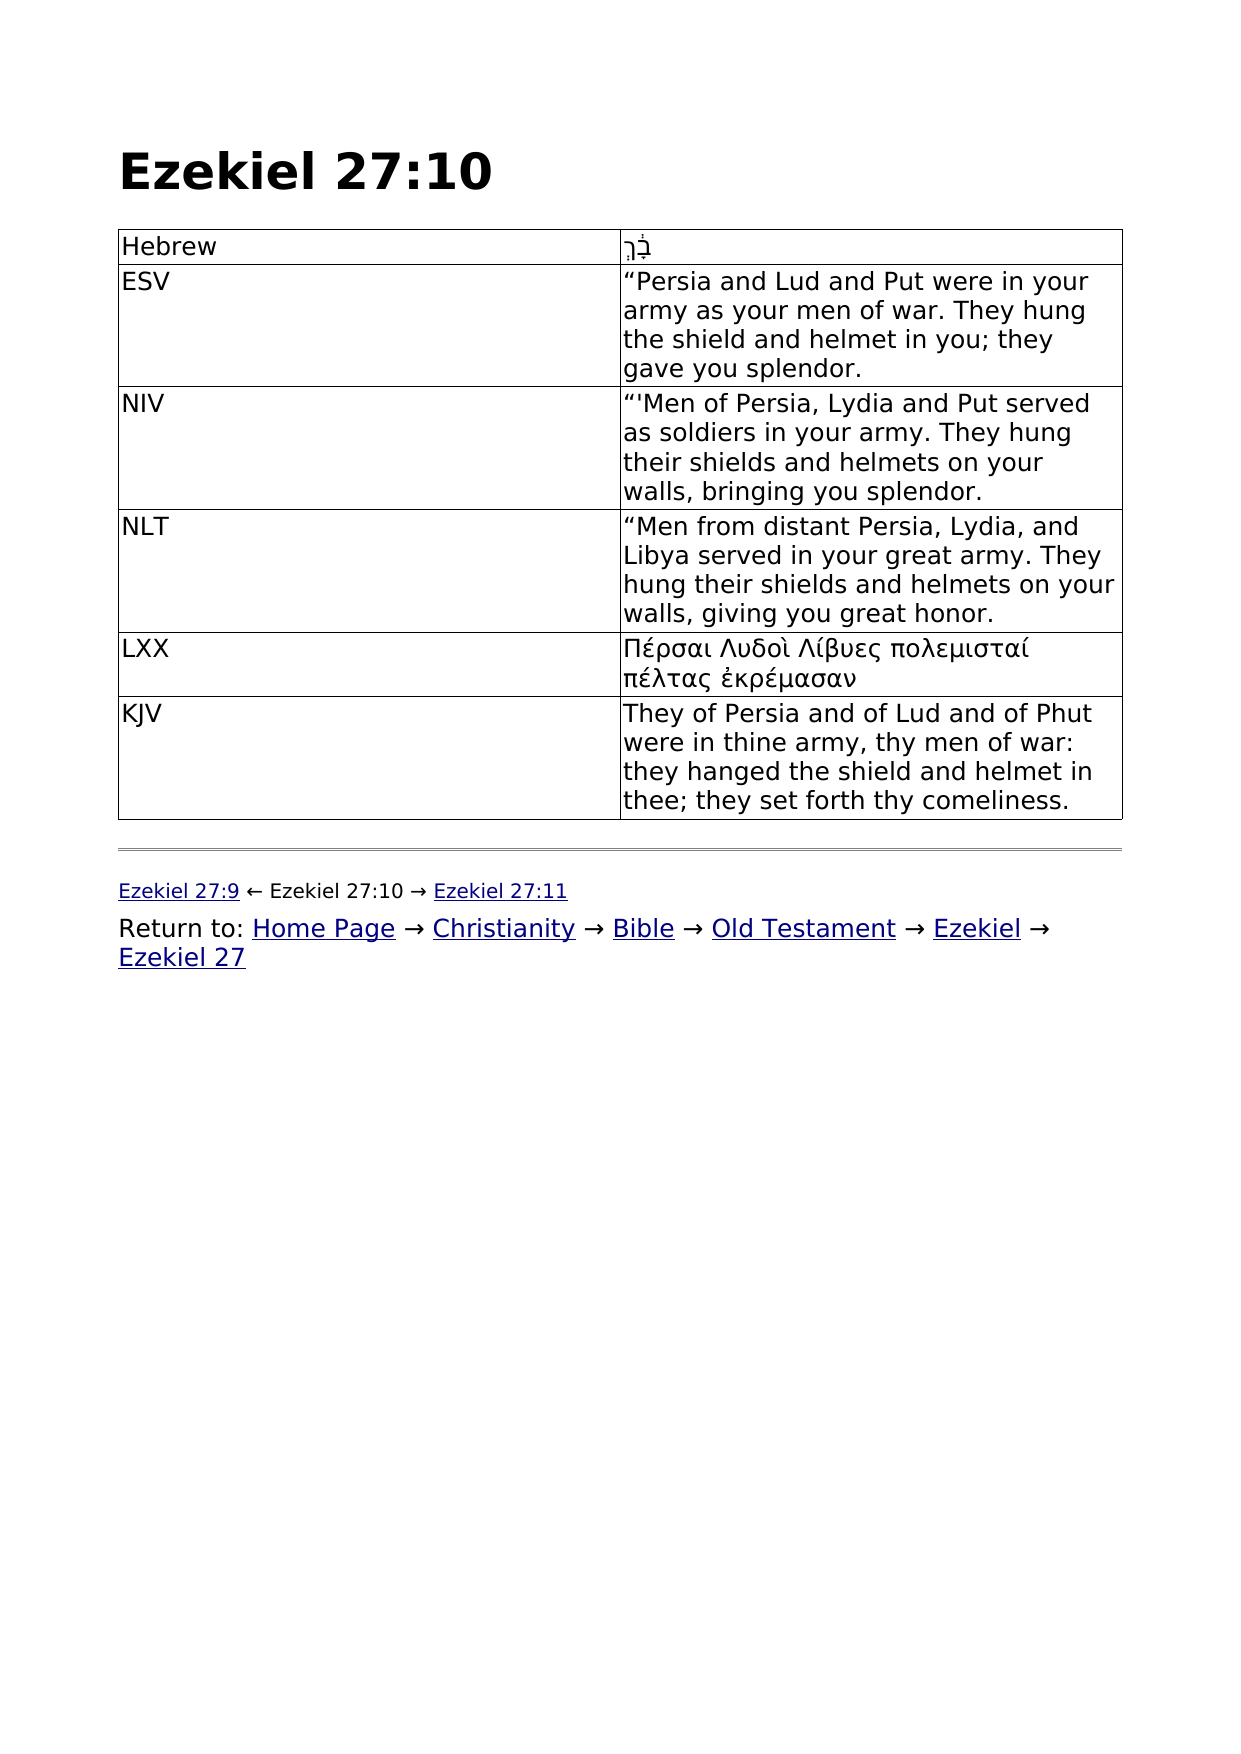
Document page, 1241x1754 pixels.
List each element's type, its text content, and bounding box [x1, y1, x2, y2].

text Ezekiel 27:9 ← Ezekiel 27:10 → Ezekiel 27:11 [118, 880, 1122, 914]
table_cell LXX [119, 633, 620, 696]
table_cell “Men from distant Persia, Lydia, and Libya served in your great army. They hung their shields and helmets on your walls, giving you great honor. [621, 510, 1122, 632]
table_cell They of Persia and of Lud and of Phut were in thine army, thy men of war: they hanged the shield and helmet in thee; they set forth thy comeliness. [621, 697, 1122, 818]
table_header Hebrew [119, 230, 620, 264]
subtitle Ezekiel 27:10 [118, 143, 1122, 201]
table_cell NIV [119, 387, 620, 509]
table_cell KJV [119, 697, 620, 818]
table_cell “'Men of Persia, Lydia and Put served as soldiers in your army. They hung their shields and helmets on your walls, bringing you splendor. [621, 387, 1122, 509]
table_cell ESV [119, 265, 620, 386]
table_cell Πέρσαι Λυδοὶ Λίβυες πολεμισταί πέλτας ἐκρέμασαν [621, 633, 1122, 696]
table_header בָ֔ךְ [621, 230, 1122, 264]
text Return to: Home Page → Christianity → Bible → Old Testament → Ezekiel → Ezekiel 27 [118, 914, 1122, 972]
table_cell “Persia and Lud and Put were in your army as your men of war. They hung the shield and helmet in you; they gave you splendor. [621, 265, 1122, 386]
table_cell NLT [119, 510, 620, 632]
